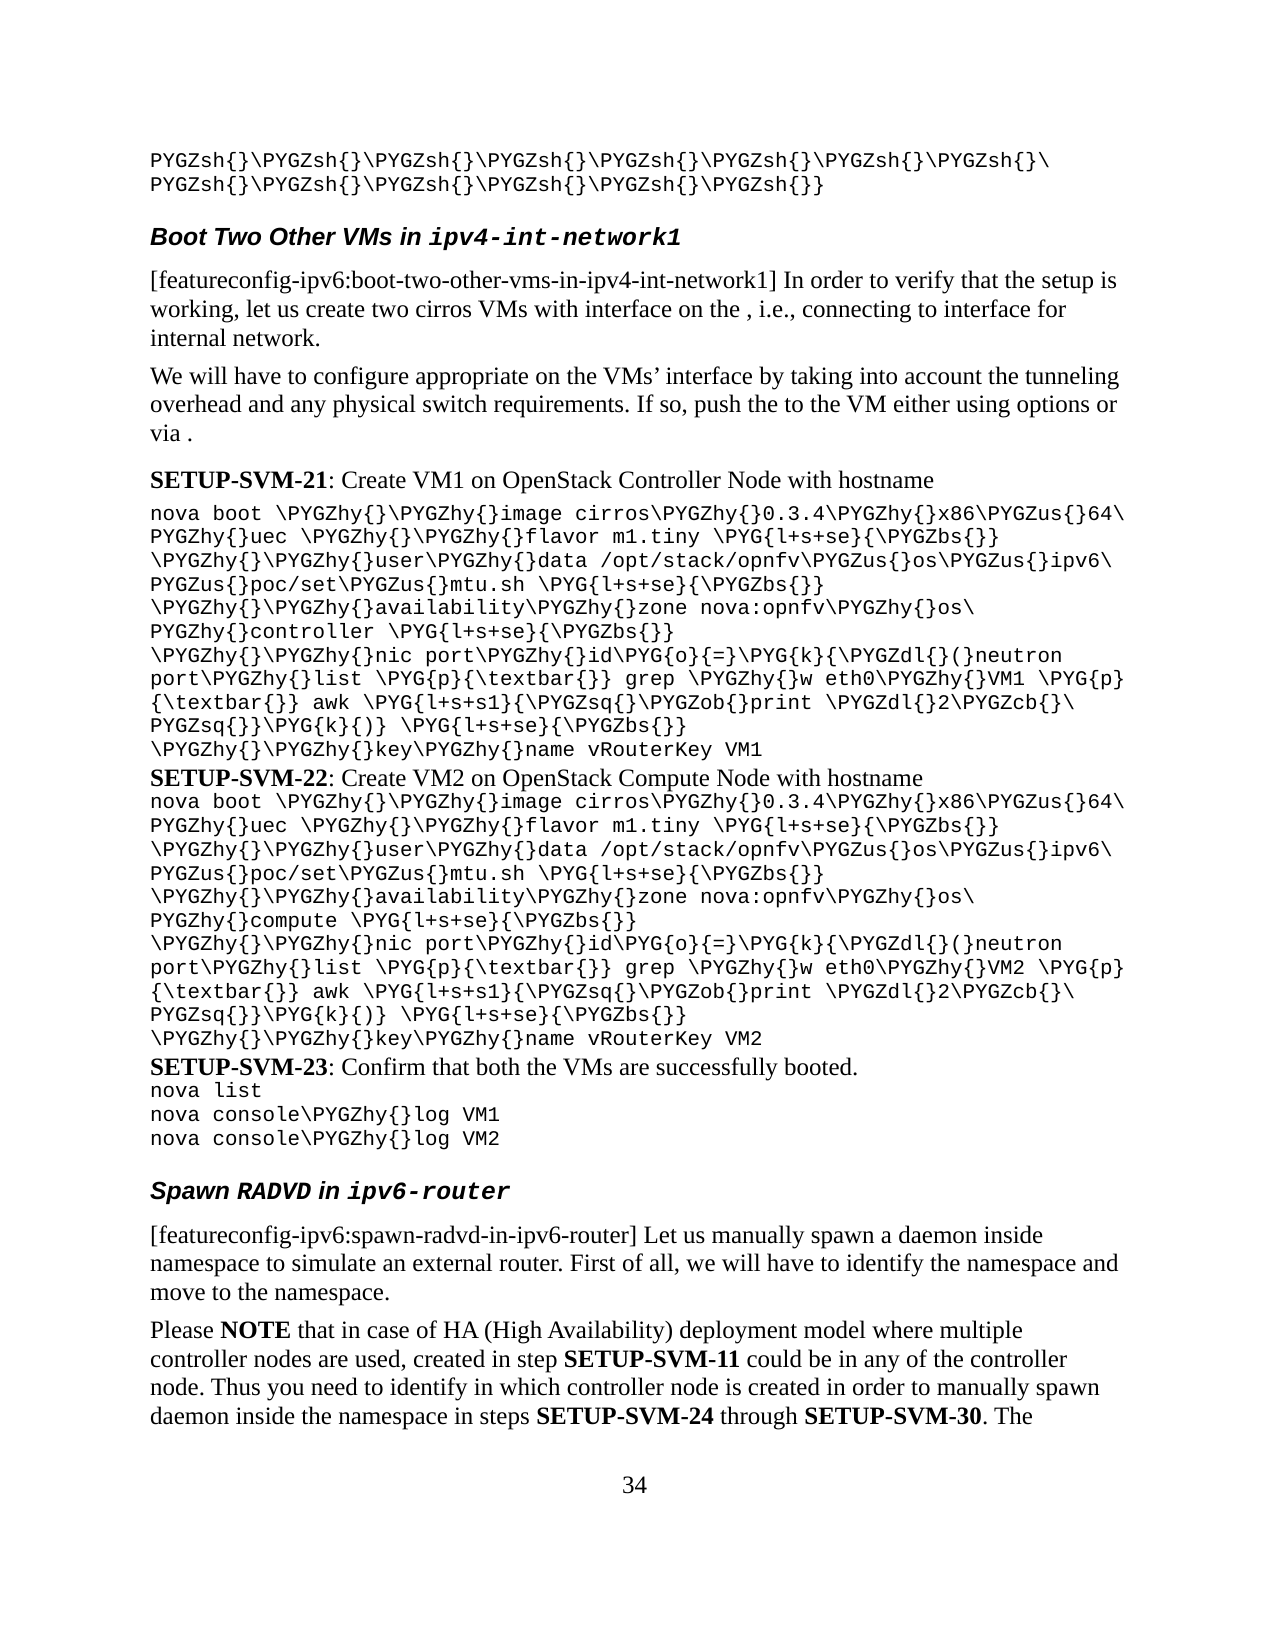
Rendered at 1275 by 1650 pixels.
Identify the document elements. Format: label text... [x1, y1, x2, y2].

text nova boot \PYGZhy{}\PYGZhy{}image cirros\PYGZhy{}0.3.4\PYGZhy{}x86\PYGZus{}64\PYGZhy{}uec \PYGZhy{}\PYGZhy{}flavor m1.tiny \PYG{l+s+se}{\PYGZbs{}} [150, 503, 1125, 550]
text nova boot \PYGZhy{}\PYGZhy{}image cirros\PYGZhy{}0.3.4\PYGZhy{}x86\PYGZus{}64\PYGZhy{}uec \PYGZhy{}\PYGZhy{}flavor m1.tiny \PYG{l+s+se}{\PYGZbs{}} [150, 792, 1125, 839]
text \PYGZhy{}\PYGZhy{}user\PYGZhy{}data /opt/stack/opnfv\PYGZus{}os\PYGZus{}ipv6\PYGZus{}poc/set\PYGZus{}mtu.sh \PYG{l+s+se}{\PYGZbs{}} [150, 839, 1125, 886]
text \PYGZhy{}\PYGZhy{}user\PYGZhy{}data /opt/stack/opnfv\PYGZus{}os\PYGZus{}ipv6\PYGZus{}poc/set\PYGZus{}mtu.sh \PYG{l+s+se}{\PYGZbs{}} [150, 550, 1125, 597]
text Please NOTE that in case of HA (High Availability) deployment model where multiple controller nodes are used, created in step SETUP-SVM-11 could be in any of the controller node. Thus you need to identify in which controller node is created in order to manually spawn daemon inside the namespace in steps SETUP-SVM-24 through SETUP-SVM-30. The [150, 1315, 1125, 1430]
text We will have to configure appropriate on the VMs’ interface by taking into account the tunneling overhead and any physical switch requirements. If so, push the to the VM either using options or via . [150, 361, 1125, 447]
text \PYGZhy{}\PYGZhy{}availability\PYGZhy{}zone nova:opnfv\PYGZhy{}os\PYGZhy{}controller \PYG{l+s+se}{\PYGZbs{}} [150, 597, 1125, 644]
text \PYGZhy{}\PYGZhy{}nic port\PYGZhy{}id\PYG{o}{=}\PYG{k}{\PYGZdl{}(}neutron port\PYGZhy{}list \PYG{p}{\textbar{}} grep \PYGZhy{}w eth0\PYGZhy{}VM2 \PYG{p}{\textbar{}} awk \PYG{l+s+s1}{\PYGZsq{}\PYGZob{}print \PYGZdl{}2\PYGZcb{}\PYGZsq{}}\PYG{k}{)} \PYG{l+s+se}{\PYGZbs{}} [150, 933, 1125, 1028]
text [featureconfig-ipv6:boot-two-other-vms-in-ipv4-int-network1] In order to verify that the setup is working, let us create two cirros VMs with interface on the , i.e., connecting to interface for internal network. [150, 266, 1125, 352]
text \PYGZhy{}\PYGZhy{}availability\PYGZhy{}zone nova:opnfv\PYGZhy{}os\PYGZhy{}compute \PYG{l+s+se}{\PYGZbs{}} [150, 886, 1125, 933]
subtitle Boot Two Other VMs in ipv4-int-network1 [150, 222, 1125, 253]
text nova list [150, 1080, 1125, 1104]
text nova console\PYGZhy{}log VM1 [150, 1104, 1125, 1128]
text SETUP-SVM-21: Create VM1 on OpenStack Controller Node with hostname [150, 465, 1125, 494]
text \PYGZhy{}\PYGZhy{}key\PYGZhy{}name vRouterKey VM1 [150, 739, 1125, 763]
text nova console\PYGZhy{}log VM2 [150, 1128, 1125, 1151]
text PYGZsh{}\PYGZsh{}\PYGZsh{}\PYGZsh{}\PYGZsh{}\PYGZsh{}\PYGZsh{}\PYGZsh{}\PYGZsh{}\PYGZsh{}\PYGZsh{}\PYGZsh{}\PYGZsh{}\PYGZsh{}} [150, 150, 1125, 197]
subtitle Spawn RADVD in ipv6-router [150, 1176, 1125, 1207]
text SETUP-SVM-22: Create VM2 on OpenStack Compute Node with hostname [150, 763, 1125, 792]
text \PYGZhy{}\PYGZhy{}key\PYGZhy{}name vRouterKey VM2 [150, 1028, 1125, 1052]
text [featureconfig-ipv6:spawn-radvd-in-ipv6-router] Let us manually spawn a daemon inside namespace to simulate an external router. First of all, we will have to identify the namespace and move to the namespace. [150, 1220, 1125, 1306]
text \PYGZhy{}\PYGZhy{}nic port\PYGZhy{}id\PYG{o}{=}\PYG{k}{\PYGZdl{}(}neutron port\PYGZhy{}list \PYG{p}{\textbar{}} grep \PYGZhy{}w eth0\PYGZhy{}VM1 \PYG{p}{\textbar{}} awk \PYG{l+s+s1}{\PYGZsq{}\PYGZob{}print \PYGZdl{}2\PYGZcb{}\PYGZsq{}}\PYG{k}{)} \PYG{l+s+se}{\PYGZbs{}} [150, 644, 1125, 739]
text SETUP-SVM-23: Confirm that both the VMs are successfully booted. [150, 1052, 1125, 1080]
